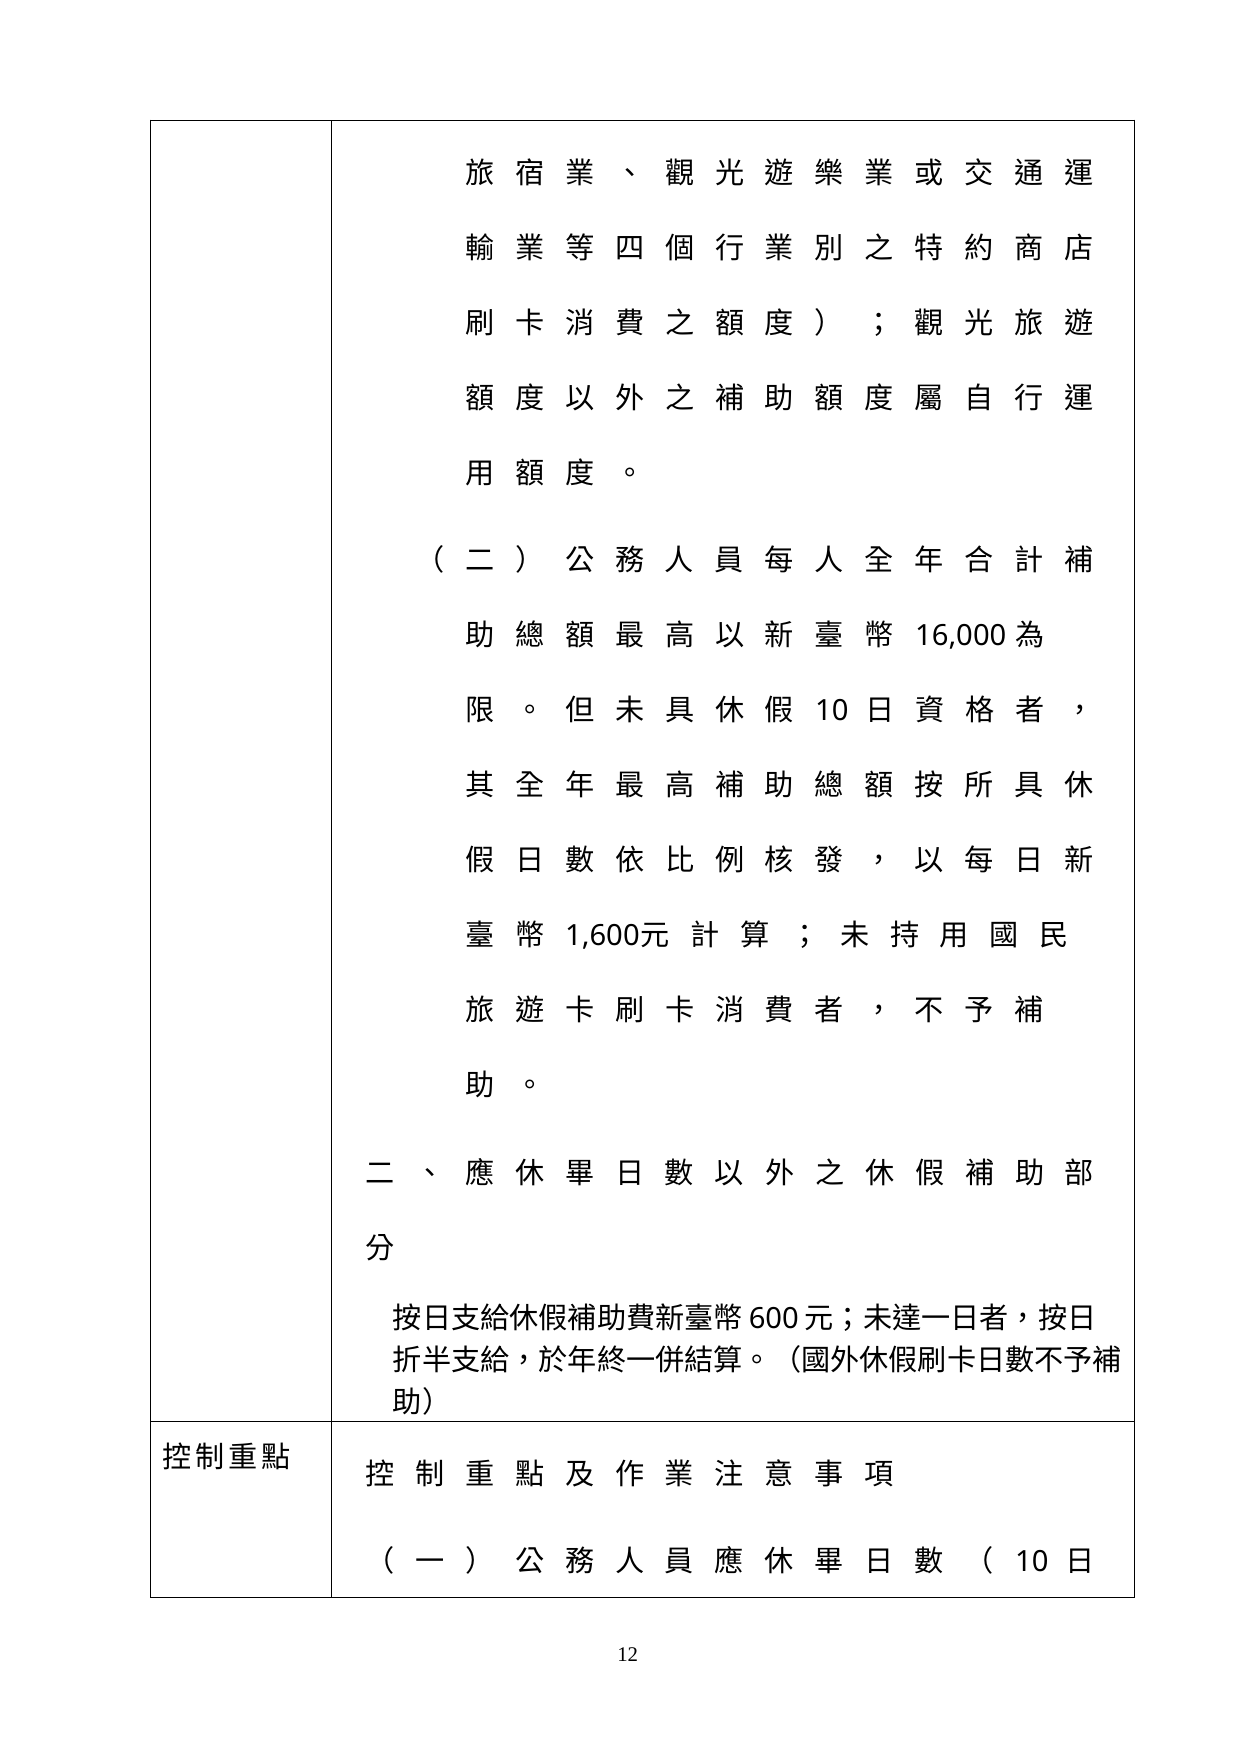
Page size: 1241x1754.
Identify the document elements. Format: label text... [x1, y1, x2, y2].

table_cell 控制重點 [151, 1422, 331, 1597]
table_cell 控制重點及作業注意事項 （一）公務人員應休畢日數（10日 [332, 1422, 1134, 1597]
table_cell 旅宿業、觀光遊樂業或交通運輸業等四個行業別之特約商店刷卡消費之額度）；觀光旅遊額度以外之補助額度屬自行運用額度。 （二）公務人員每人全年合計補助總額最高以新臺幣16,000為限。但未具休假10日資格者，其全年最高補助總額按所具休假日數依比例核發，以每日新臺幣1,600元計算；未持用國民旅遊卡刷卡消費者，不予補助。 二、應休畢日數以外之休假補助部分 按日支給休假補助費新臺幣600元；未達一日者，按日折半支給，於年終一併結算。（國外休假刷卡日數不予補助） [332, 121, 1134, 1421]
table_cell [151, 121, 331, 1421]
